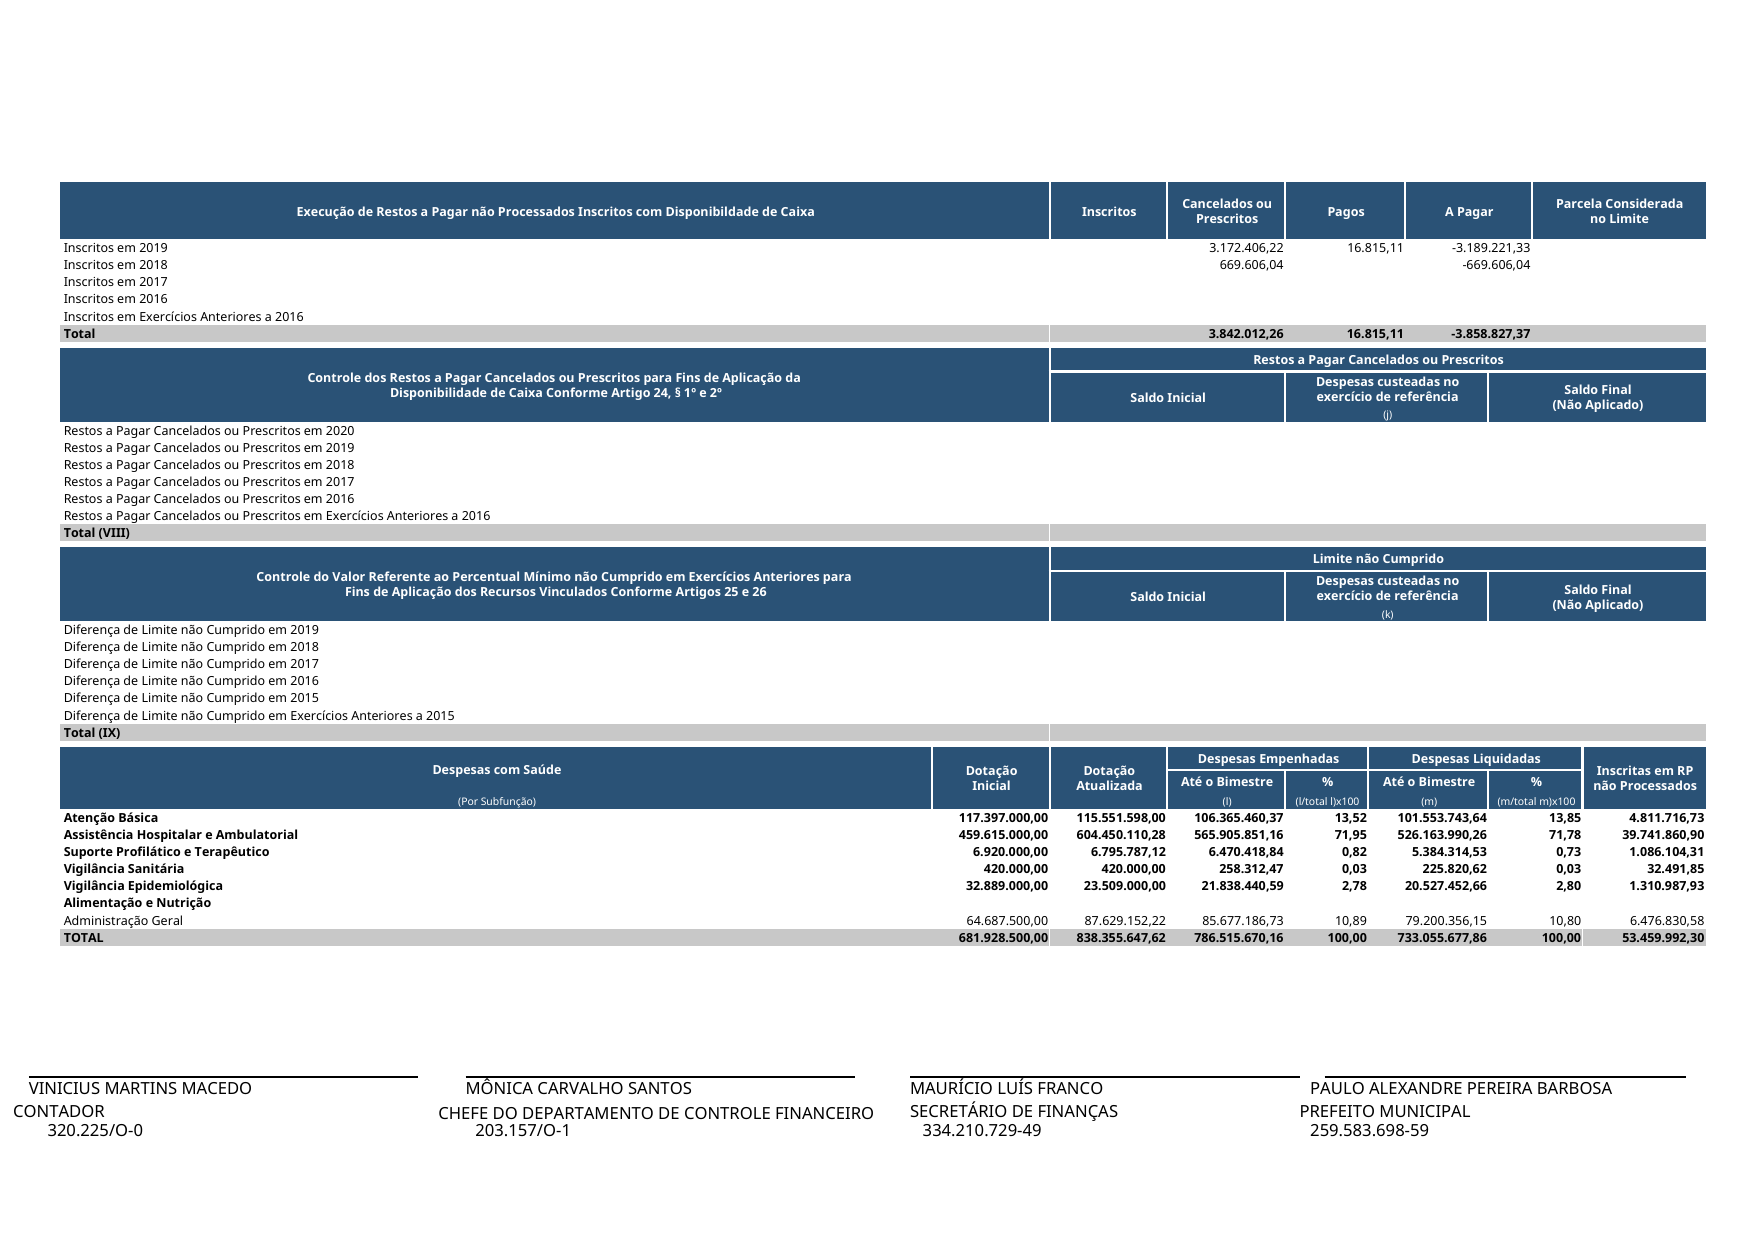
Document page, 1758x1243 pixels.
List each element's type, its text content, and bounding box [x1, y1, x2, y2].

table_cell Inscritos em 2017 [60, 274, 1049, 291]
table_cell 838.355.647,62 [1050, 929, 1167, 946]
table_cell (j) [1286, 405, 1487, 422]
table_cell [1502, 164, 1697, 182]
table_cell [1285, 524, 1488, 541]
table_cell [1050, 422, 1285, 439]
table_cell [1050, 456, 1285, 473]
table_cell 4.811.716,73 [1583, 809, 1706, 826]
table_cell 10,80 [1488, 912, 1582, 929]
table_cell [1285, 621, 1488, 638]
table_cell [1050, 308, 1167, 325]
table_cell [1488, 422, 1706, 439]
table_cell 681.928.500,00 [932, 929, 1049, 946]
table_cell [1488, 524, 1706, 541]
table_cell [1050, 439, 1285, 456]
table_cell [1488, 439, 1706, 456]
table_cell Inscritos em 2016 [60, 291, 1049, 308]
table_cell 0,03 [1488, 861, 1582, 878]
table_cell Saldo Inicial [1051, 572, 1284, 621]
table_cell Atenção Básica [60, 809, 932, 826]
table_cell Restos a Pagar Cancelados ou Prescritos em 2019 [60, 439, 1049, 456]
table_cell [1488, 673, 1706, 689]
table_cell 23.509.000,00 [1050, 878, 1167, 895]
table_cell Execução de Restos a Pagar não Processados Inscritos com Disponibildade de Caixa [60, 182, 1049, 239]
table_cell [60, 342, 1706, 348]
table_cell Inscritos [1051, 182, 1166, 239]
table_cell 565.905.851,16 [1167, 826, 1285, 843]
table_cell [1285, 895, 1368, 912]
table_cell 100,00 [1488, 929, 1582, 946]
table_cell [1532, 325, 1706, 342]
table_cell Despesas com Saúde [60, 747, 931, 792]
table_cell 733.055.677,86 [1368, 929, 1488, 946]
table_cell 13,85 [1488, 809, 1582, 826]
table_cell [1368, 895, 1488, 912]
table_cell Total (VIII) [60, 524, 1049, 541]
table_cell 2,80 [1488, 878, 1582, 895]
table_cell 669.606,04 [1167, 256, 1285, 273]
table_cell [1285, 724, 1488, 741]
table_cell 53.459.992,30 [1583, 929, 1706, 946]
table_cell [1488, 707, 1706, 724]
table_header [168, 59, 176, 164]
table_cell 258.312,47 [1167, 861, 1285, 878]
table_cell Cancelados ou Prescritos [1168, 182, 1284, 239]
table_cell Administração Geral [60, 912, 932, 929]
table_cell 2,78 [1285, 878, 1368, 895]
table_cell Saldo Final (Não Aplicado) [1489, 572, 1706, 621]
table_cell 100,00 [1285, 929, 1368, 946]
table_cell [1405, 274, 1532, 291]
table_cell 604.450.110,28 [1050, 826, 1167, 843]
table_cell [1050, 724, 1285, 741]
table_cell 39.741.860,90 [1583, 826, 1706, 843]
table_cell [1698, 88, 1706, 110]
table_cell 115.551.598,00 [1050, 809, 1167, 826]
table_cell [932, 895, 1049, 912]
table_cell 3.842.012,26 [1167, 325, 1285, 342]
table_cell [1488, 638, 1706, 655]
table_cell [1532, 239, 1706, 256]
table_cell [1167, 291, 1285, 308]
table_cell [1050, 274, 1167, 291]
table_cell 786.515.670,16 [1167, 929, 1285, 946]
table_cell 3.172.406,22 [1167, 239, 1285, 256]
table_cell [1698, 164, 1706, 182]
table_cell 32.491,85 [1583, 861, 1706, 878]
table_cell [1488, 456, 1706, 473]
table_cell [1050, 256, 1167, 273]
table_cell Alimentação e Nutrição [60, 895, 932, 912]
table_cell [1285, 473, 1488, 490]
table_cell [1405, 291, 1532, 308]
table_cell [1285, 707, 1488, 724]
table_cell Diferença de Limite não Cumprido em 2019 [60, 621, 1049, 638]
table_cell Dotação Atualizada [1051, 747, 1166, 809]
table_cell [1488, 724, 1706, 741]
table_cell [1488, 895, 1582, 912]
table_cell Diferença de Limite não Cumprido em 2016 [60, 673, 1049, 689]
table_cell Despesas Liquidadas [1369, 747, 1581, 769]
table_cell [1285, 655, 1488, 672]
table_cell 6.920.000,00 [932, 844, 1049, 861]
table_cell [176, 88, 1570, 110]
table_cell Vigilância Sanitária [60, 861, 932, 878]
table_cell Total (IX) [60, 724, 1049, 741]
table_cell 71,78 [1488, 826, 1582, 843]
table_cell Restos a Pagar Cancelados ou Prescritos [1051, 348, 1706, 370]
table_cell Inscritos em 2019 [60, 239, 1049, 256]
table_cell [1050, 291, 1167, 308]
table_cell [1167, 274, 1285, 291]
table_cell [1285, 638, 1488, 655]
table_cell [1488, 621, 1706, 638]
table_cell A Pagar [1406, 182, 1531, 239]
table_cell [1050, 621, 1285, 638]
table_cell 459.615.000,00 [932, 826, 1049, 843]
table_cell Controle do Valor Referente ao Percentual Mínimo não Cumprido em Exercícios Anteriores para Fins de Aplicação dos Recursos Vinculados Conforme Artigos 25 e 26 [60, 547, 1049, 621]
table_cell 6.470.418,84 [1167, 844, 1285, 861]
table_header [1698, 59, 1706, 87]
table_cell [1583, 895, 1706, 912]
table_cell [1285, 490, 1488, 507]
table_cell % [1489, 771, 1581, 792]
table_header [60, 59, 68, 164]
table_cell [1532, 256, 1706, 273]
table_cell (Por Subfunção) [60, 792, 931, 809]
table_cell Inscritas em RP não Processados [1584, 747, 1706, 809]
table_cell [1532, 291, 1706, 308]
table_cell 20.527.452,66 [1368, 878, 1488, 895]
table_header [176, 59, 1570, 87]
table_cell Diferença de Limite não Cumprido em Exercícios Anteriores a 2015 [60, 707, 1049, 724]
table_cell 526.163.990,26 [1368, 826, 1488, 843]
table_cell [1050, 507, 1285, 524]
table_cell [1570, 95, 1697, 110]
table_cell (m/total m)x100 [1489, 792, 1581, 809]
table_cell Inscritos em 2018 [60, 256, 1049, 273]
table_cell 0,82 [1285, 844, 1368, 861]
table_cell 225.820,62 [1368, 861, 1488, 878]
table_cell [176, 158, 1706, 164]
table_cell [176, 134, 1706, 158]
table_cell [1493, 164, 1502, 182]
table_cell Diferença de Limite não Cumprido em 2018 [60, 638, 1049, 655]
table_cell Diferença de Limite não Cumprido em 2015 [60, 690, 1049, 707]
table_cell [1285, 291, 1405, 308]
table_cell [1167, 895, 1285, 912]
table_cell [1488, 473, 1706, 490]
table_cell (l/total l)x100 [1286, 792, 1367, 809]
table_cell 420.000,00 [932, 861, 1049, 878]
table_cell Restos a Pagar Cancelados ou Prescritos em 2020 [60, 422, 1049, 439]
table_cell [1285, 507, 1488, 524]
table_cell [1050, 673, 1285, 689]
table_cell Limite não Cumprido [1051, 547, 1706, 570]
table_cell Até o Bimestre [1168, 771, 1284, 792]
table_cell [1050, 707, 1285, 724]
table_cell [1050, 638, 1285, 655]
table_cell [60, 541, 1706, 547]
table_cell Assistência Hospitalar e Ambulatorial [60, 826, 932, 843]
table_cell 117.397.000,00 [932, 809, 1049, 826]
table_cell [1570, 79, 1697, 95]
table_cell Despesas custeadas no exercício de referência [1286, 572, 1487, 604]
table_header [68, 59, 168, 155]
table_cell 79.200.356,15 [1368, 912, 1488, 929]
table_cell [1285, 690, 1488, 707]
table_cell [1285, 422, 1488, 439]
table_cell % [1286, 771, 1367, 792]
table_cell 6.476.830,58 [1583, 912, 1706, 929]
table_cell 16.815,11 [1285, 325, 1405, 342]
table_cell 101.553.743,64 [1368, 809, 1488, 826]
table_cell [1285, 256, 1405, 273]
table_cell [1285, 439, 1488, 456]
table_cell Parcela Considerada no Limite [1533, 182, 1706, 239]
table_cell 64.687.500,00 [932, 912, 1049, 929]
table_cell 13,52 [1285, 809, 1368, 826]
table_cell (l) [1168, 792, 1284, 809]
table_cell [68, 155, 168, 164]
table_cell [60, 164, 1493, 181]
table_cell TOTAL [60, 929, 932, 946]
table_cell 32.889.000,00 [932, 878, 1049, 895]
table_cell 5.384.314,53 [1368, 844, 1488, 861]
table_cell -669.606,04 [1405, 256, 1532, 273]
table_cell [1532, 308, 1706, 325]
table_cell [1488, 690, 1706, 707]
table_cell 71,95 [1285, 826, 1368, 843]
table_cell [1050, 473, 1285, 490]
table_cell Pagos [1286, 182, 1404, 239]
table_cell 0,03 [1285, 861, 1368, 878]
table_cell [1488, 655, 1706, 672]
table_cell 10,89 [1285, 912, 1368, 929]
table_cell Inscritos em Exercícios Anteriores a 2016 [60, 308, 1049, 325]
table_cell 6.795.787,12 [1050, 844, 1167, 861]
table_cell (k) [1286, 604, 1487, 621]
table_cell Dotação Inicial [933, 747, 1049, 809]
table_cell Restos a Pagar Cancelados ou Prescritos em 2018 [60, 456, 1049, 473]
table_cell Total [60, 325, 1049, 342]
table_cell [1532, 274, 1706, 291]
table_cell -3.858.827,37 [1405, 325, 1532, 342]
table_cell [1050, 239, 1167, 256]
table_cell [1050, 655, 1285, 672]
table_cell Vigilância Epidemiológica [60, 878, 932, 895]
table_cell -3.189.221,33 [1405, 239, 1532, 256]
table_cell Suporte Profilático e Terapêutico [60, 844, 932, 861]
table_header [1570, 59, 1697, 77]
table_cell 106.365.460,37 [1167, 809, 1285, 826]
table_cell [1050, 524, 1285, 541]
table_cell [1285, 274, 1405, 291]
table_cell 85.677.186,73 [1167, 912, 1285, 929]
table_cell Saldo Final (Não Aplicado) [1489, 373, 1706, 422]
table_cell [1285, 308, 1405, 325]
table_cell Despesas Empenhadas [1168, 747, 1367, 769]
table_cell 16.815,11 [1285, 239, 1405, 256]
table_cell Até o Bimestre [1369, 771, 1487, 792]
table_cell 0,73 [1488, 844, 1582, 861]
table_cell [1488, 507, 1706, 524]
table_cell 21.838.440,59 [1167, 878, 1285, 895]
table_cell Restos a Pagar Cancelados ou Prescritos em 2017 [60, 473, 1049, 490]
table_cell Diferença de Limite não Cumprido em 2017 [60, 655, 1049, 672]
table_cell [1050, 490, 1285, 507]
table_cell 87.629.152,22 [1050, 912, 1167, 929]
table_cell [1050, 690, 1285, 707]
table_cell Restos a Pagar Cancelados ou Prescritos em Exercícios Anteriores a 2016 [60, 507, 1049, 524]
table_cell [60, 946, 1706, 1059]
table_cell [1050, 325, 1167, 342]
table_cell [1285, 673, 1488, 689]
table_cell 1.086.104,31 [1583, 844, 1706, 861]
table_cell Restos a Pagar Cancelados ou Prescritos em 2016 [60, 490, 1049, 507]
table_cell [1167, 308, 1285, 325]
table_cell [1050, 895, 1167, 912]
table_cell [176, 110, 1706, 134]
table_cell 1.310.987,93 [1583, 878, 1706, 895]
table_cell 420.000,00 [1050, 861, 1167, 878]
table_cell [1285, 456, 1488, 473]
table_cell [1405, 308, 1532, 325]
table_cell Controle dos Restos a Pagar Cancelados ou Prescritos para Fins de Aplicação da Disponibilidade de Caixa Conforme Artigo 24, § 1º e 2º [60, 348, 1049, 422]
table_cell Saldo Inicial [1051, 373, 1284, 422]
table_cell (m) [1369, 792, 1487, 809]
table_cell [60, 741, 1706, 747]
table_cell [1488, 490, 1706, 507]
table_cell Despesas custeadas no exercício de referência [1286, 373, 1487, 405]
